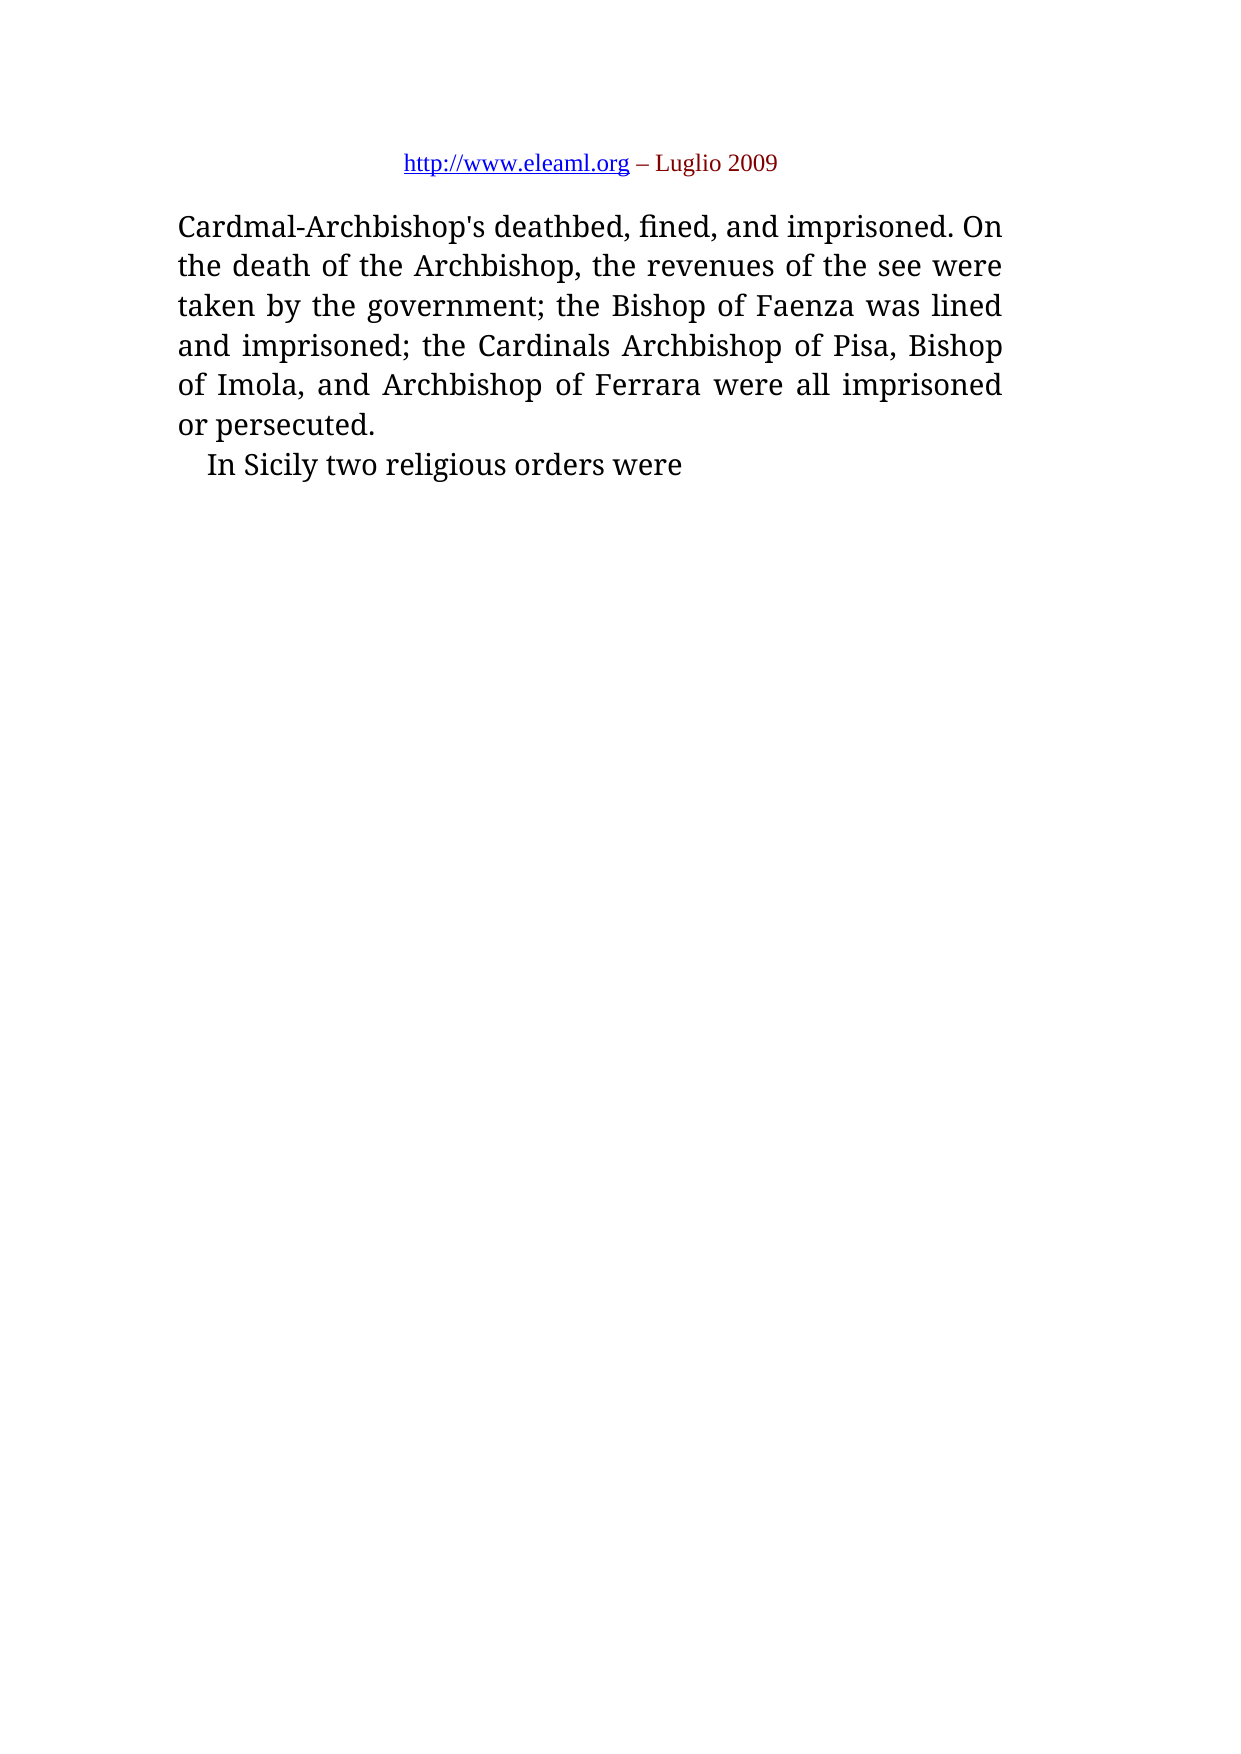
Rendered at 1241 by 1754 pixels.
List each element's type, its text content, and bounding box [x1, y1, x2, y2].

text Cardmal-Archbishop's deathbed, fined, and imprisoned. On the death of the Archbishop, the revenues of the see were taken by the government; the Bishop of Faenza was lined and imprisoned; the Cardinals Archbishop of Pisa, Bishop of Imola, and Archbishop of Ferrara were all imprisoned or persecuted. [177, 206, 1004, 444]
text In Sicily two religious orders were [177, 444, 1004, 484]
